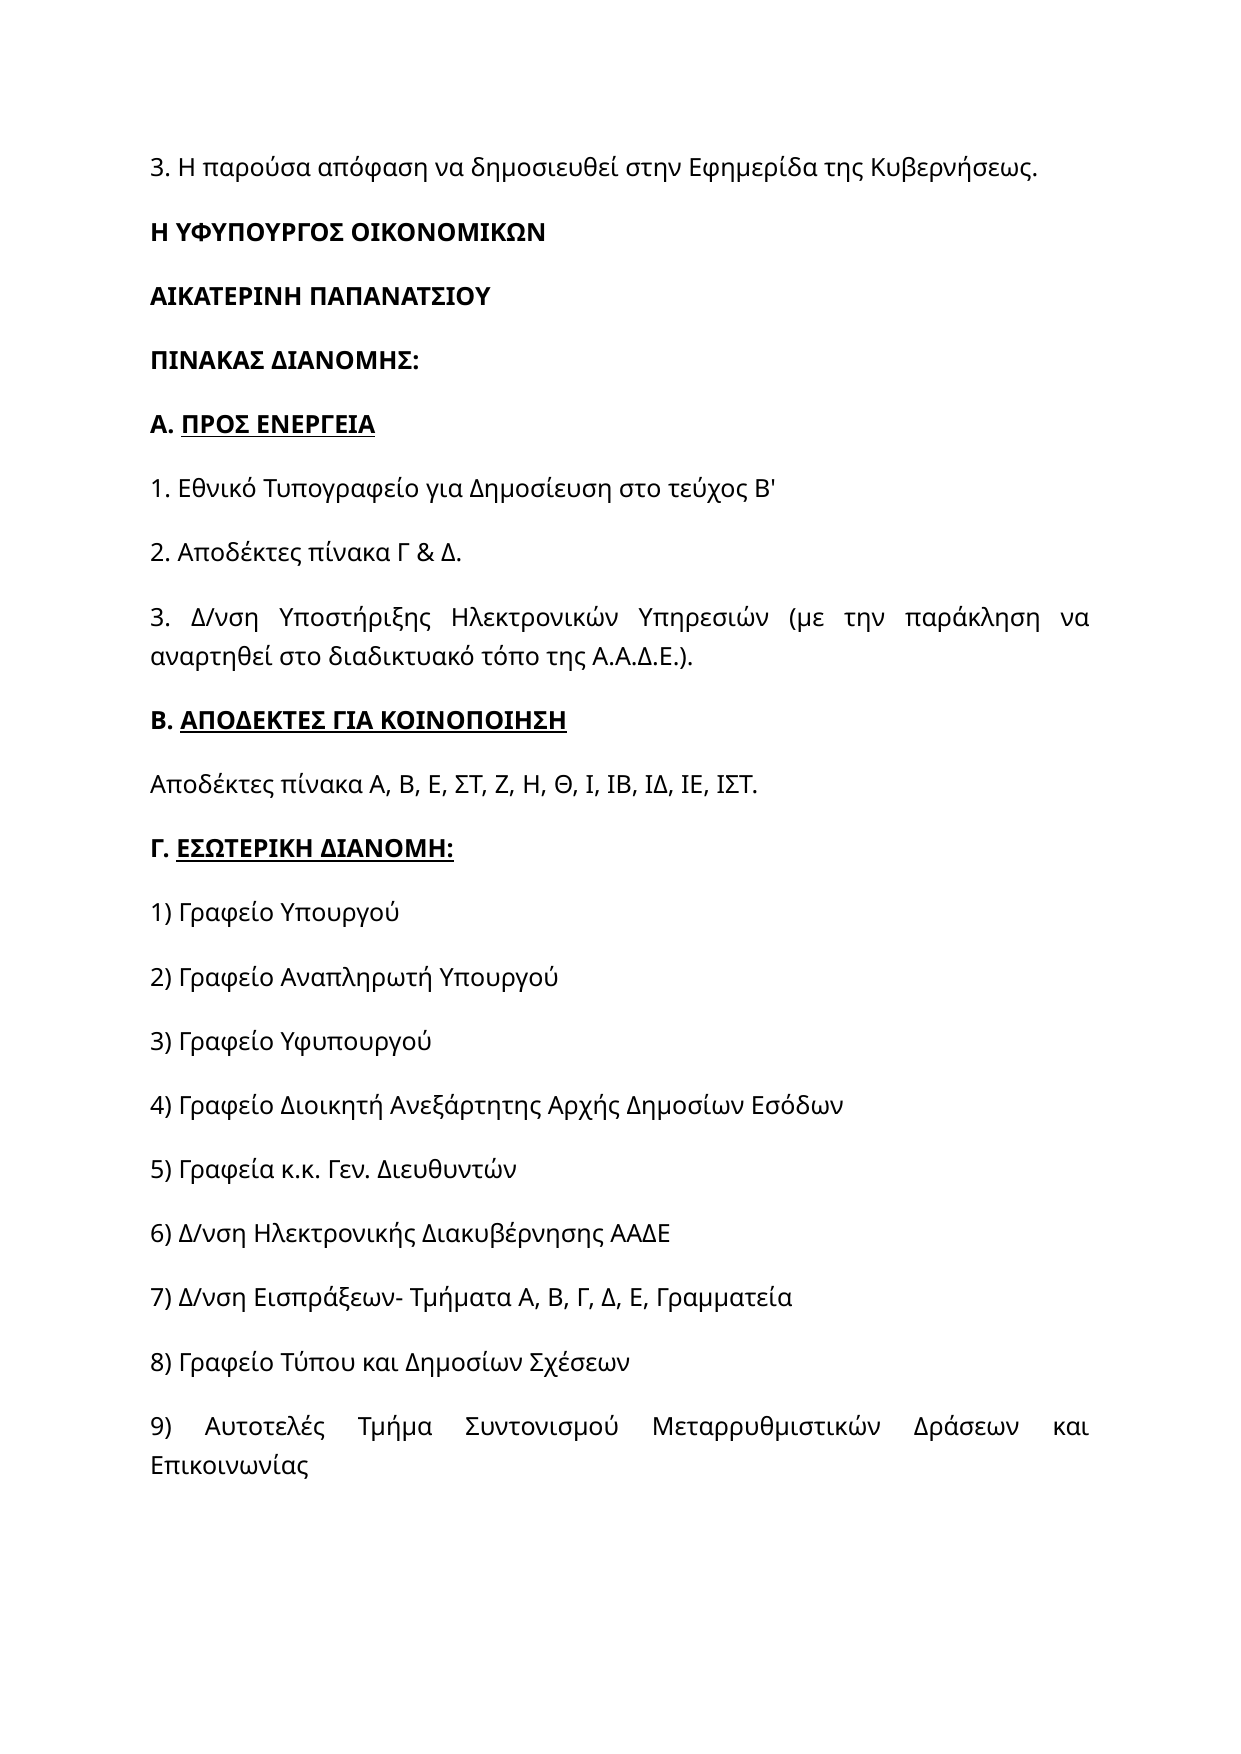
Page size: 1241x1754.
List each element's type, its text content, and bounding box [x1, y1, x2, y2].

text 9) Αυτοτελές Τμήμα Συντονισμού Μεταρρυθμιστικών Δράσεων και Επικοινωνίας [150, 1408, 1090, 1482]
text 3) Γραφείο Υφυπουργού [150, 1023, 1090, 1057]
text Α. ΠΡΟΣ ΕΝΕΡΓΕΙΑ [150, 407, 1090, 441]
text Γ. ΕΣΩΤΕΡΙΚΗ ΔΙΑΝΟΜΗ: [150, 831, 1090, 865]
text 4) Γραφείο Διοικητή Ανεξάρτητης Αρχής Δημοσίων Εσόδων [150, 1087, 1090, 1122]
text Αποδέκτες πίνακα Α, Β, Ε, ΣΤ, Ζ, Η, Θ, Ι, ΙΒ, ΙΔ, ΙΕ, ΙΣΤ. [150, 767, 1090, 801]
text 7) Δ/νση Εισπράξεων- Τμήματα Α, Β, Γ, Δ, Ε, Γραμματεία [150, 1280, 1090, 1314]
text 1) Γραφείο Υπουργού [150, 895, 1090, 929]
text Η ΥΦΥΠΟΥΡΓΟΣ ΟΙΚΟΝΟΜΙΚΩΝ [150, 214, 1090, 248]
text 3. Η παρούσα απόφαση να δημοσιευθεί στην Εφημερίδα της Κυβερνήσεως. [150, 150, 1090, 184]
text Β. ΑΠΟΔΕΚΤΕΣ ΓΙΑ ΚΟΙΝΟΠΟΙΗΣΗ [150, 702, 1090, 737]
text 5) Γραφεία κ.κ. Γεν. Διευθυντών [150, 1152, 1090, 1186]
text 3. Δ/νση Υποστήριξης Ηλεκτρονικών Υπηρεσιών (με την παράκληση να αναρτηθεί στο διαδικτυακό τόπο της Α.Α.Δ.Ε.). [150, 599, 1090, 672]
text 8) Γραφείο Τύπου και Δημοσίων Σχέσεων [150, 1344, 1090, 1378]
text 2. Αποδέκτες πίνακα Γ & Δ. [150, 535, 1090, 569]
text 1. Εθνικό Τυπογραφείο για Δημοσίευση στο τεύχος Β' [150, 471, 1090, 505]
text ΑΙΚΑΤΕΡΙΝΗ ΠΑΠΑΝΑΤΣΙΟΥ [150, 278, 1090, 312]
text ΠΙΝΑΚΑΣ ΔΙΑΝΟΜΗΣ: [150, 342, 1090, 377]
text 6) Δ/νση Ηλεκτρονικής Διακυβέρνησης ΑΑΔΕ [150, 1216, 1090, 1250]
text 2) Γραφείο Αναπληρωτή Υπουργού [150, 959, 1090, 993]
